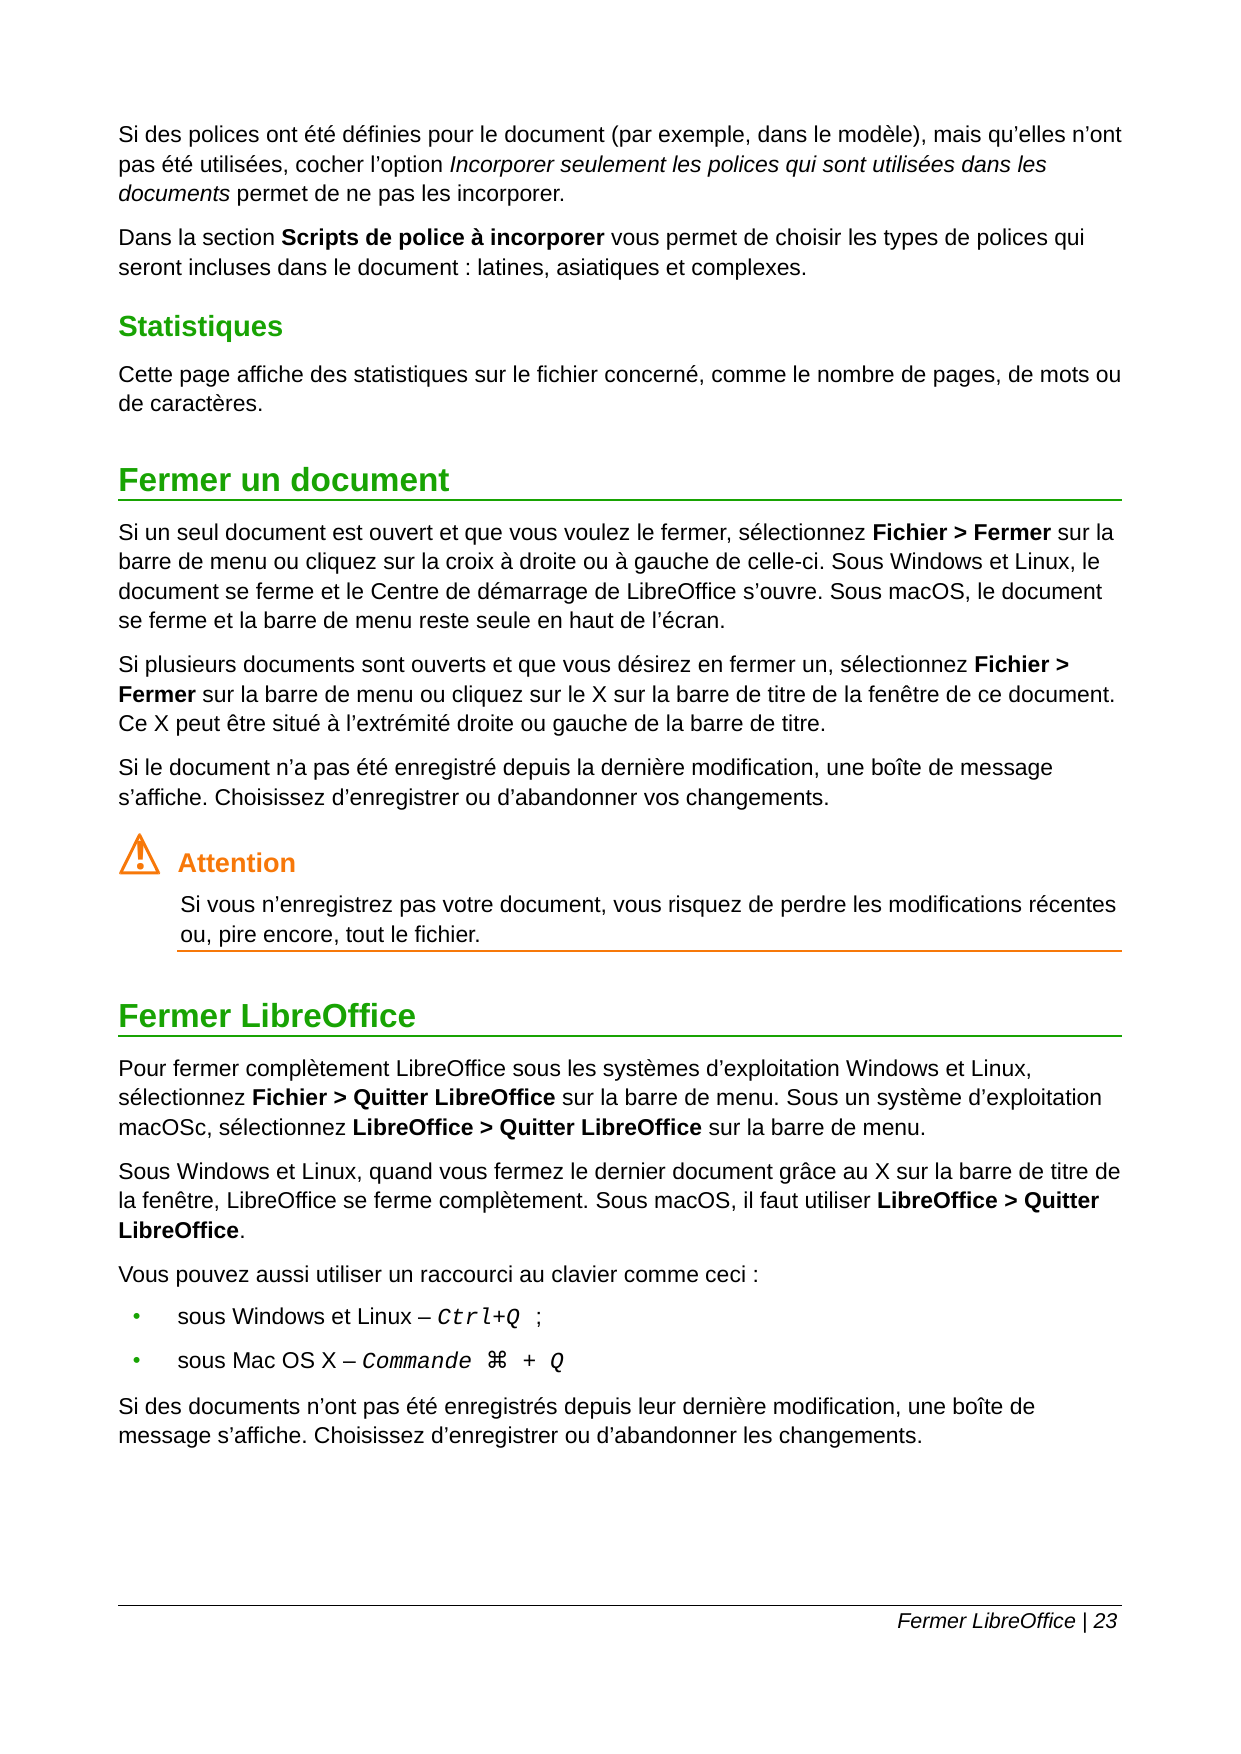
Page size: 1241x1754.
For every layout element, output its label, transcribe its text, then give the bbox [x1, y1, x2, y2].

text Si le document n’a pas été enregistré depuis la dernière modification, une boîte de message s’affiche. Choisissez d’enregistrer ou d’abandonner vos changements. [118, 751, 1122, 810]
text Si vous n’enregistrez pas votre document, vous risquez de perdre les modifications récentes ou, pire encore, tout le fichier. [177, 885, 1122, 950]
subtitle Fermer LibreOffice [118, 996, 1122, 1035]
list sous Windows et Linux – Ctrl+Q ; [133, 1302, 1122, 1331]
text Si un seul document est ouvert et que vous voulez le fermer, sélectionnez Fichier > Fermer sur la barre de menu ou cliquez sur la croix à droite ou à gauche de celle-ci. Sous Windows et Linux, le document se ferme et le Centre de démarrage de LibreOffice s’ouvre. Sous macOS, le document se ferme et la barre de menu reste seule en haut de l’écran. [118, 516, 1122, 634]
subtitle Statistiques [118, 309, 1122, 343]
list Attention [118, 832, 1122, 878]
text Si des documents n’ont pas été enregistrés depuis leur dernière modification, une boîte de message s’affiche. Choisissez d’enregistrer ou d’abandonner les changements. [118, 1390, 1122, 1449]
list sous Mac OS X – Commande ⌘ + Q [133, 1346, 1122, 1375]
text Si des polices ont été définies pour le document (par exemple, dans le modèle), mais qu’elles n’ont pas été utilisées, cocher l’option Incorporer seulement les polices qui sont utilisées dans les documents permet de ne pas les incorporer. [118, 118, 1122, 207]
text Vous pouvez aussi utiliser un raccourci au clavier comme ceci : [118, 1258, 1122, 1287]
text Si plusieurs documents sont ouverts et que vous désirez en fermer un, sélectionnez Fichier > Fermer sur la barre de menu ou cliquez sur le X sur la barre de titre de la fenêtre de ce document. Ce X peut être situé à l’extrémité droite ou gauche de la barre de titre. [118, 648, 1122, 737]
text Cette page affiche des statistiques sur le fichier concerné, comme le nombre de pages, de mots ou de caractères. [118, 357, 1122, 416]
text Pour fermer complètement LibreOffice sous les systèmes d’exploitation Windows et Linux, sélectionnez Fichier > Quitter LibreOffice sur la barre de menu. Sous un système d’exploitation macOSc, sélectionnez LibreOffice > Quitter LibreOffice sur la barre de menu. [118, 1052, 1122, 1140]
text Dans la section Scripts de police à incorporer vous permet de choisir les types de polices qui seront incluses dans le document : latines, asiatiques et complexes. [118, 221, 1122, 280]
text Sous Windows et Linux, quand vous fermez le dernier document grâce au X sur la barre de titre de la fenêtre, LibreOffice se ferme complètement. Sous macOS, il faut utiliser LibreOffice > Quitter LibreOffice. [118, 1154, 1122, 1243]
subtitle Fermer un document [118, 460, 1122, 499]
